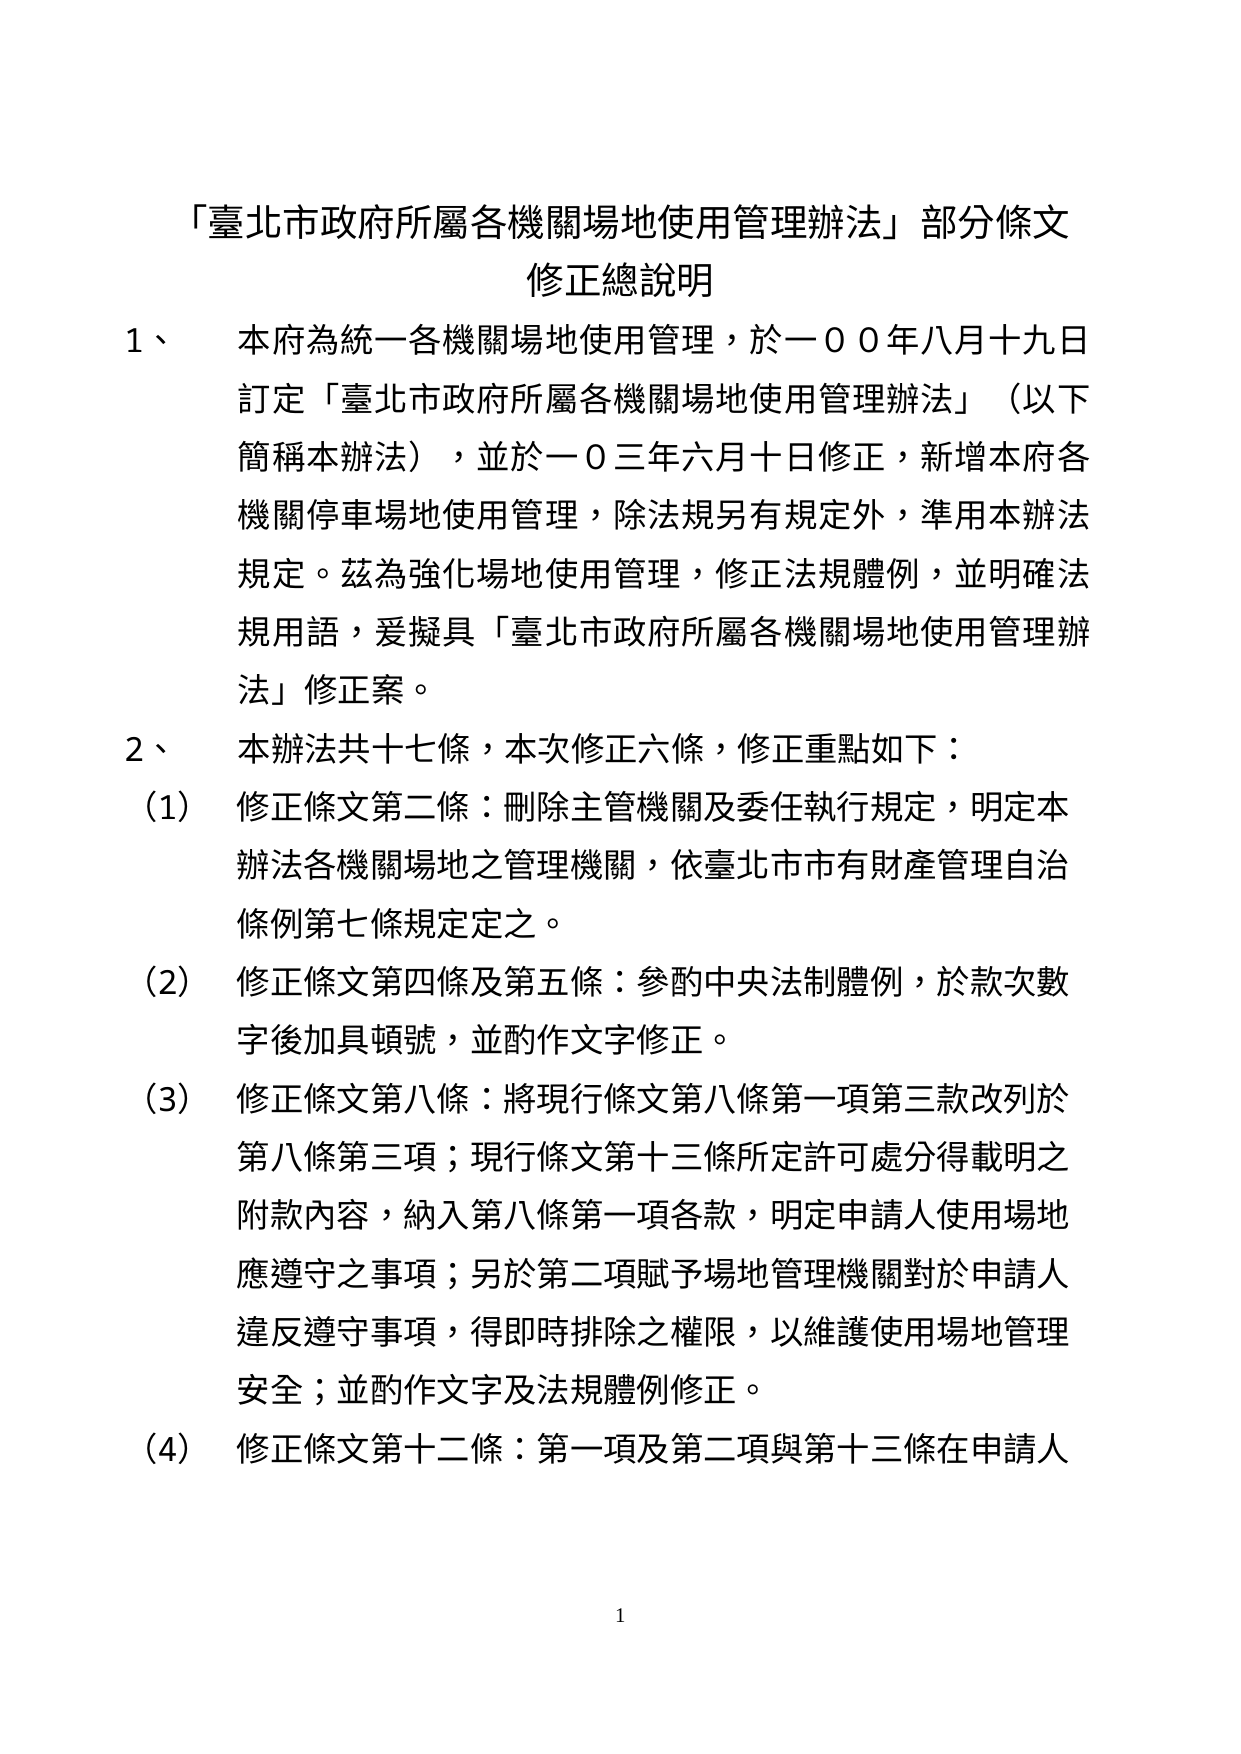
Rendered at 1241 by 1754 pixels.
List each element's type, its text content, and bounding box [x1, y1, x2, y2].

list 修正條文第十二條：第一項及第二項與第十三條在申請人違規使用場地致生場地管理機關損害而扣抵保證金之情形，易產生競合適用爭議。爰酌作文字修正，俾利適用。 [124, 1414, 1092, 1473]
list 本辦法共十七條，本次修正六條，修正重點如下： [124, 714, 1092, 773]
list 修正條文第二條：刪除主管機關及委任執行規定，明定本辦法各機關場地之管理機關，依臺北市市有財產管理自治條例第七條規定定之。 [124, 773, 1092, 948]
list 修正條文第八條：將現行條文第八條第一項第三款改列於第八條第三項；現行條文第十三條所定許可處分得載明之附款內容，納入第八條第一項各款，明定申請人使用場地應遵守之事項；另於第二項賦予場地管理機關對於申請人違反遵守事項，得即時排除之權限，以維護使用場地管理安全；並酌作文字及法規體例修正。 [124, 1064, 1092, 1414]
list 修正條文第四條及第五條：參酌中央法制體例，於款次數字後加具頓號，並酌作文字修正。 [124, 948, 1092, 1064]
text 「臺北市政府所屬各機關場地使用管理辦法」部分條文 [148, 189, 1092, 248]
text 修正總說明 [148, 248, 1092, 306]
list 本府為統一各機關場地使用管理，於一００年八月十九日訂定「臺北市政府所屬各機關場地使用管理辦法」（以下簡稱本辦法），並於一０三年六月十日修正，新增本府各機關停車場地使用管理，除法規另有規定外，準用本辦法規定。茲為強化場地使用管理，修正法規體例，並明確法規用語，爰擬具「臺北市政府所屬各機關場地使用管理辦法」修正案。 [124, 306, 1092, 714]
